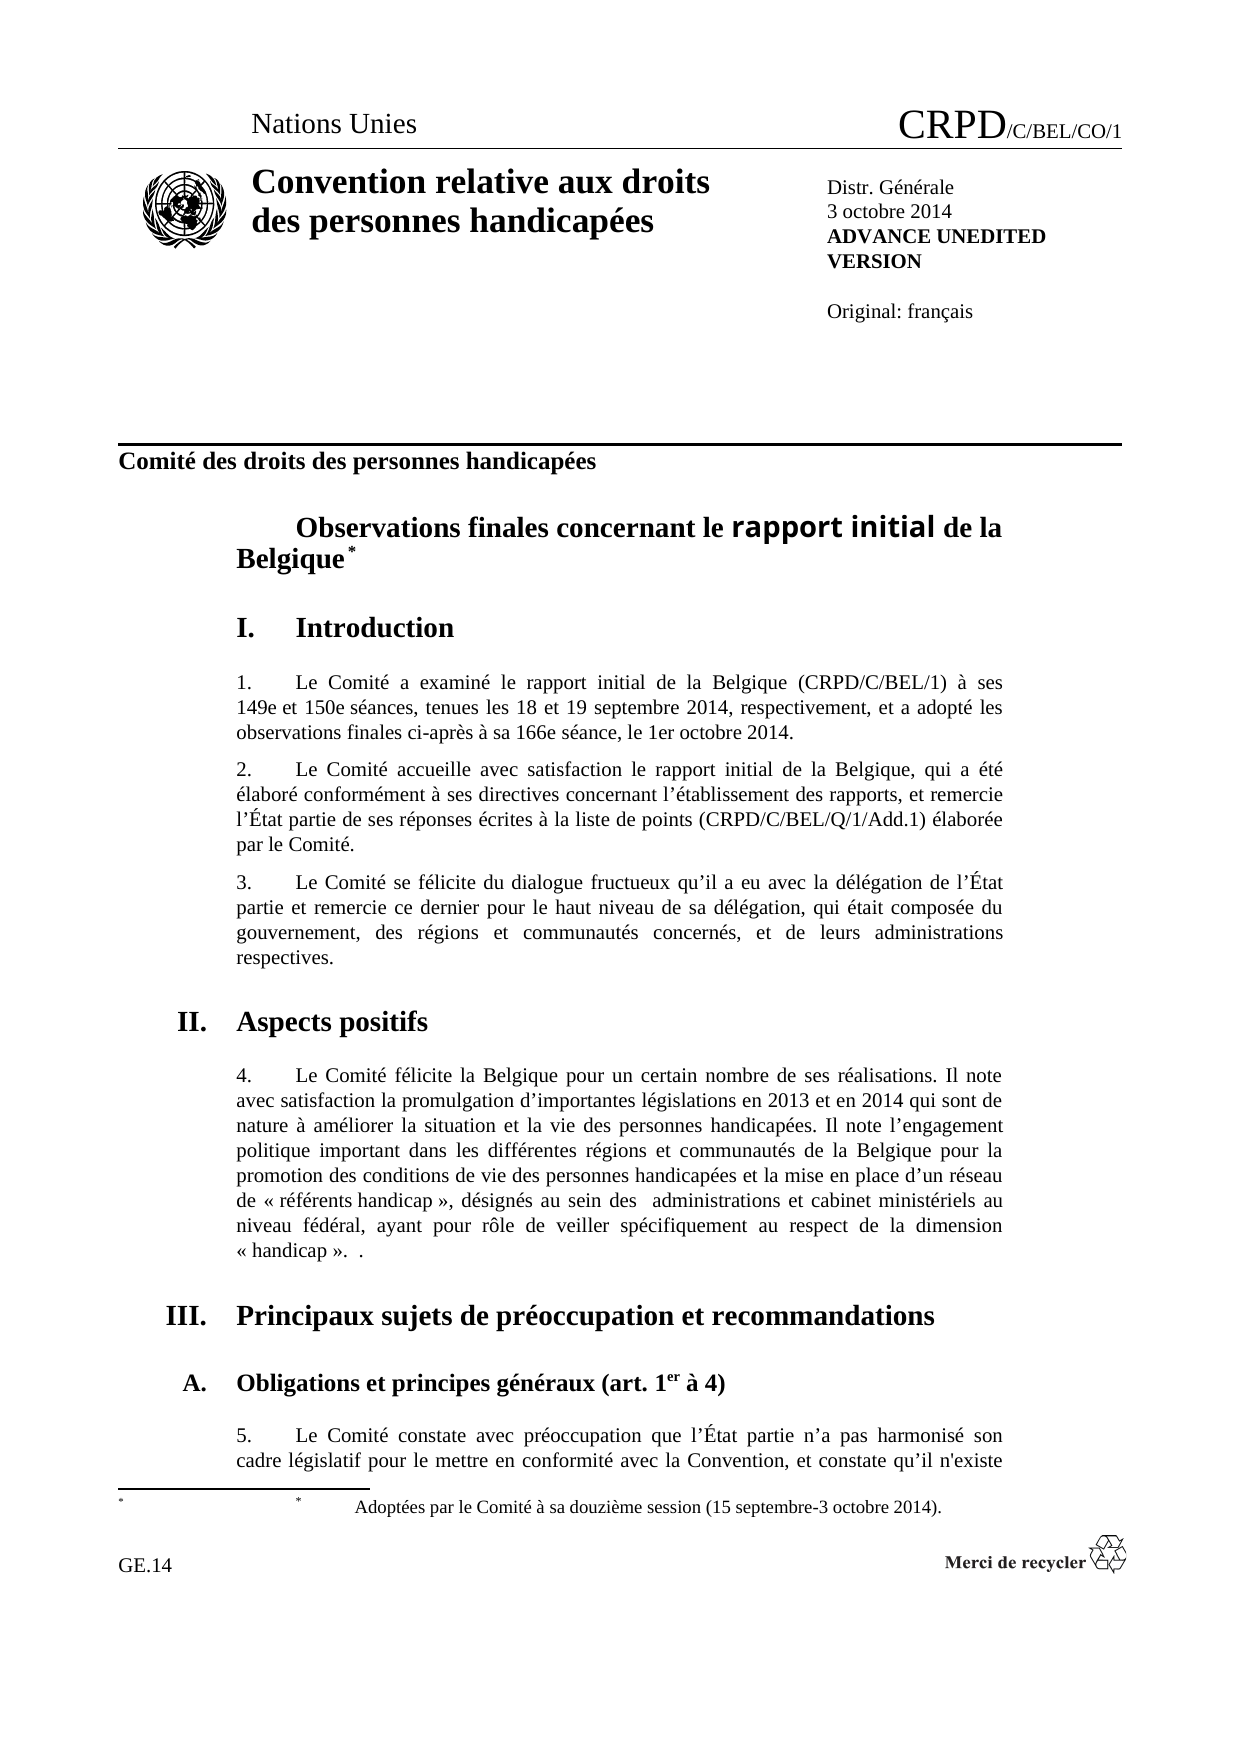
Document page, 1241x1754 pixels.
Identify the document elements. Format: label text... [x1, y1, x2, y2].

text Observations finales concernant le rapport initial de la Belgique [118, 512, 1004, 575]
list Le Comité accueille avec satisfaction le rapport initial de la Belgique, qui a été élaboré conformément à ses directives concernant l’établissement des rapports, et remercie l’État partie de ses réponses écrites à la liste de points (CRPD/C/BEL/Q/1/Add.1) élaborée par le Comité. [236, 756, 1004, 856]
table_cell [118, 149, 251, 443]
list Le Comité constate avec préoccupation que l’État partie n’a pas harmonisé son cadre législatif pour le mettre en conformité avec la Convention, et constate qu’il n'existe [236, 1422, 1004, 1472]
table_header Nations Unies [251, 59, 487, 148]
list Le Comité se félicite du dialogue fructueux qu’il a eu avec la délégation de l’État partie et remercie ce dernier pour le haut niveau de sa délégation, qui était composée du gouvernement, des régions et communautés concernés, et de leurs administrations respectives. [236, 869, 1004, 969]
text A. Obligations et principes généraux (art. 1er à 4) [118, 1369, 1004, 1397]
list Le Comité a examiné le rapport initial de la Belgique (CRPD/C/BEL/1) à ses 149e et 150e séances, tenues les 18 et 19 septembre 2014, respectivement, et a adopté les observations finales ci-après à sa 166e séance, le 1er octobre 2014. [236, 669, 1004, 744]
table_header [118, 59, 251, 148]
text Comité des droits des personnes handicapées [118, 446, 1122, 475]
text II. Aspects positifs [118, 1006, 1004, 1037]
list Le Comité félicite la Belgique pour un certain nombre de ses réalisations. Il note avec satisfaction la promulgation d’importantes législations en 2013 et en 2014 qui sont de nature à améliorer la situation et la vie des personnes handicapées. Il note l’engagement politique important dans les différentes régions et communautés de la Belgique pour la promotion des conditions de vie des personnes handicapées et la mise en place d’un réseau de « référents handicap », désignés au sein des administrations et cabinet ministériels au niveau fédéral, ayant pour rôle de veiller spécifiquement au respect de la dimension « handicap ». . [236, 1062, 1004, 1262]
text * Adoptées par le Comité à sa douzième session (15 septembre-3 octobre 2014). [118, 1495, 1004, 1518]
table_header CRPD/C/BEL/CO/1 [487, 59, 1122, 148]
table_cell Convention relative aux droits des personnes handicapées [251, 149, 827, 443]
table_cell Distr. Générale 3 octobre 2014 ADVANCE UNEDITED VERSION Original: français [827, 149, 1122, 443]
text I. Introduction [118, 612, 1004, 644]
text III. Principaux sujets de préoccupation et recommandations [118, 1300, 1004, 1331]
picture [945, 1535, 1127, 1574]
